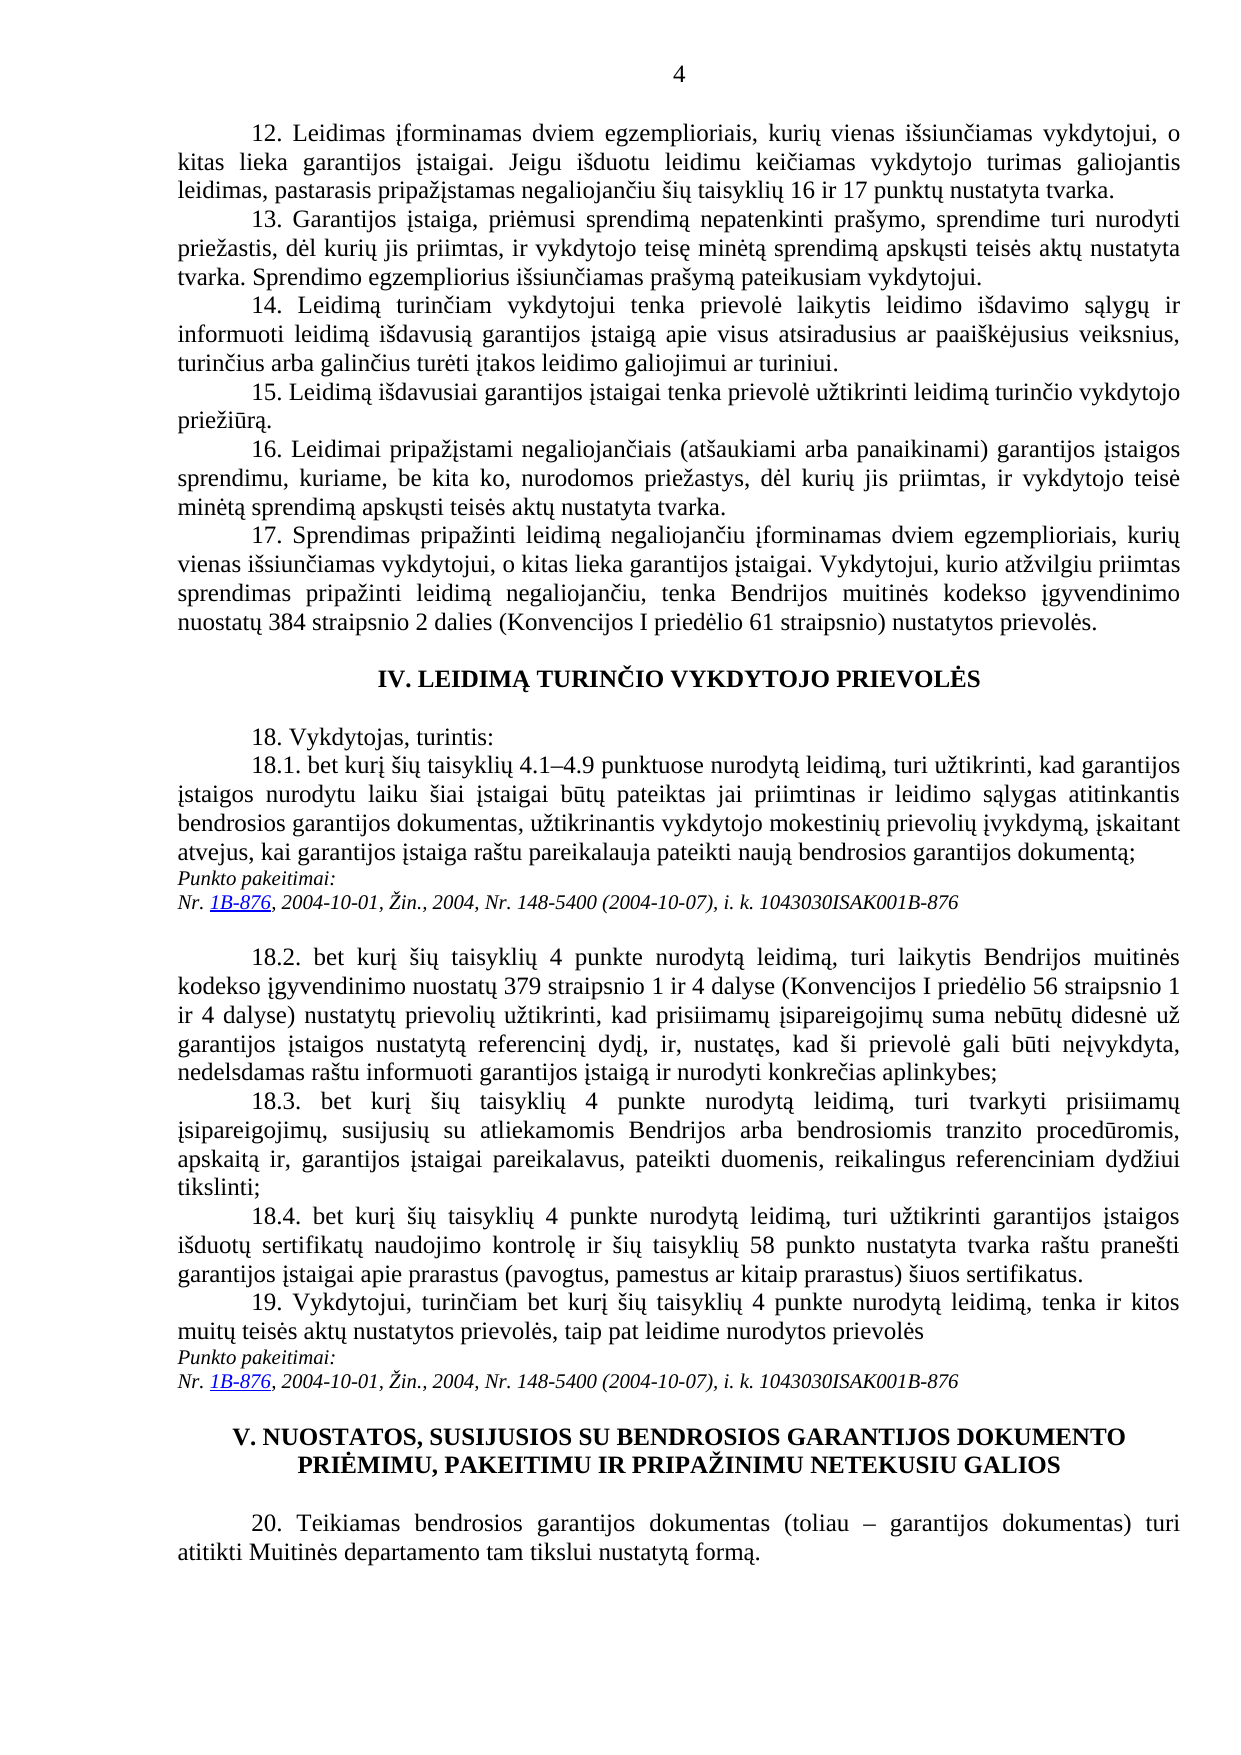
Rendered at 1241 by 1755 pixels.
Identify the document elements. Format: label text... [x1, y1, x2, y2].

text 12. Leidimas įforminamas dviem egzemplioriais, kurių vienas išsiunčiamas vykdytojui, o kitas lieka garantijos įstaigai. Jeigu išduotu leidimu keičiamas vykdytojo turimas galiojantis leidimas, pastarasis pripažįstamas negaliojančiu šių taisyklių 16 ir 17 punktų nustatyta tvarka. [177, 118, 1181, 204]
text 13. Garantijos įstaiga, priėmusi sprendimą nepatenkinti prašymo, sprendime turi nurodyti priežastis, dėl kurių jis priimtas, ir vykdytojo teisę minėtą sprendimą apskųsti teisės aktų nustatyta tvarka. Sprendimo egzempliorius išsiunčiamas prašymą pateikusiam vykdytojui. [177, 204, 1181, 291]
text Punkto pakeitimai: [177, 866, 1181, 890]
text Nr. 1B-876, 2004-10-01, Žin., 2004, Nr. 148-5400 (2004-10-07), i. k. 1043030ISAK001B-876 [177, 890, 1181, 914]
text 19. Vykdytojui, turinčiam bet kurį šių taisyklių 4 punkte nurodytą leidimą, tenka ir kitos muitų teisės aktų nustatytos prievolės, taip pat leidime nurodytos prievolės [177, 1287, 1181, 1345]
text 17. Sprendimas pripažinti leidimą negaliojančiu įforminamas dviem egzemplioriais, kurių vienas išsiunčiamas vykdytojui, o kitas lieka garantijos įstaigai. Vykdytojui, kurio atžvilgiu priimtas sprendimas pripažinti leidimą negaliojančiu, tenka Bendrijos muitinės kodekso įgyvendinimo nuostatų 384 straipsnio 2 dalies (Konvencijos I priedėlio 61 straipsnio) nustatytos prievolės. [177, 521, 1181, 636]
text 18. Vykdytojas, turintis: [177, 722, 1181, 751]
text 20. Teikiamas bendrosios garantijos dokumentas (toliau – garantijos dokumentas) turi atitikti Muitinės departamento tam tikslui nustatytą formą. [177, 1508, 1181, 1566]
text 18.1. bet kurį šių taisyklių 4.1–4.9 punktuose nurodytą leidimą, turi užtikrinti, kad garantijos įstaigos nurodytu laiku šiai įstaigai būtų pateiktas jai priimtinas ir leidimo sąlygas atitinkantis bendrosios garantijos dokumentas, užtikrinantis vykdytojo mokestinių prievolių įvykdymą, įskaitant atvejus, kai garantijos įstaiga raštu pareikalauja pateikti naują bendrosios garantijos dokumentą; [177, 751, 1181, 866]
text V. NUOSTATOS, SUSIJUSIOS SU BENDROSIOS GARANTIJOS DOKUMENTO PRIĖMIMU, PAKEITIMU IR PRIPAŽINIMU NETEKUSIU GALIOS [177, 1422, 1181, 1479]
text 18.2. bet kurį šių taisyklių 4 punkte nurodytą leidimą, turi laikytis Bendrijos muitinės kodekso įgyvendinimo nuostatų 379 straipsnio 1 ir 4 dalyse (Konvencijos I priedėlio 56 straipsnio 1 ir 4 dalyse) nustatytų prievolių užtikrinti, kad prisiimamų įsipareigojimų suma nebūtų didesnė už garantijos įstaigos nustatytą referencinį dydį, ir, nustatęs, kad ši prievolė gali būti neįvykdyta, nedelsdamas raštu informuoti garantijos įstaigą ir nurodyti konkrečias aplinkybes; [177, 942, 1181, 1086]
text Punkto pakeitimai: [177, 1345, 1181, 1369]
text 14. Leidimą turinčiam vykdytojui tenka prievolė laikytis leidimo išdavimo sąlygų ir informuoti leidimą išdavusią garantijos įstaigą apie visus atsiradusius ar paaiškėjusius veiksnius, turinčius arba galinčius turėti įtakos leidimo galiojimui ar turiniui. [177, 291, 1181, 377]
text 15. Leidimą išdavusiai garantijos įstaigai tenka prievolė užtikrinti leidimą turinčio vykdytojo priežiūrą. [177, 377, 1181, 434]
text 18.4. bet kurį šių taisyklių 4 punkte nurodytą leidimą, turi užtikrinti garantijos įstaigos išduotų sertifikatų naudojimo kontrolę ir šių taisyklių 58 punkto nustatyta tvarka raštu pranešti garantijos įstaigai apie prarastus (pavogtus, pamestus ar kitaip prarastus) šiuos sertifikatus. [177, 1201, 1181, 1287]
text 16. Leidimai pripažįstami negaliojančiais (atšaukiami arba panaikinami) garantijos įstaigos sprendimu, kuriame, be kita ko, nurodomos priežastys, dėl kurių jis priimtas, ir vykdytojo teisė minėtą sprendimą apskųsti teisės aktų nustatyta tvarka. [177, 434, 1181, 521]
text IV. LEIDIMĄ TURINČIO VYKDYTOJO PRIEVOLĖS [177, 664, 1181, 693]
text Nr. 1B-876, 2004-10-01, Žin., 2004, Nr. 148-5400 (2004-10-07), i. k. 1043030ISAK001B-876 [177, 1369, 1181, 1393]
text 18.3. bet kurį šių taisyklių 4 punkte nurodytą leidimą, turi tvarkyti prisiimamų įsipareigojimų, susijusių su atliekamomis Bendrijos arba bendrosiomis tranzito procedūromis, apskaitą ir, garantijos įstaigai pareikalavus, pateikti duomenis, reikalingus referenciniam dydžiui tikslinti; [177, 1086, 1181, 1201]
